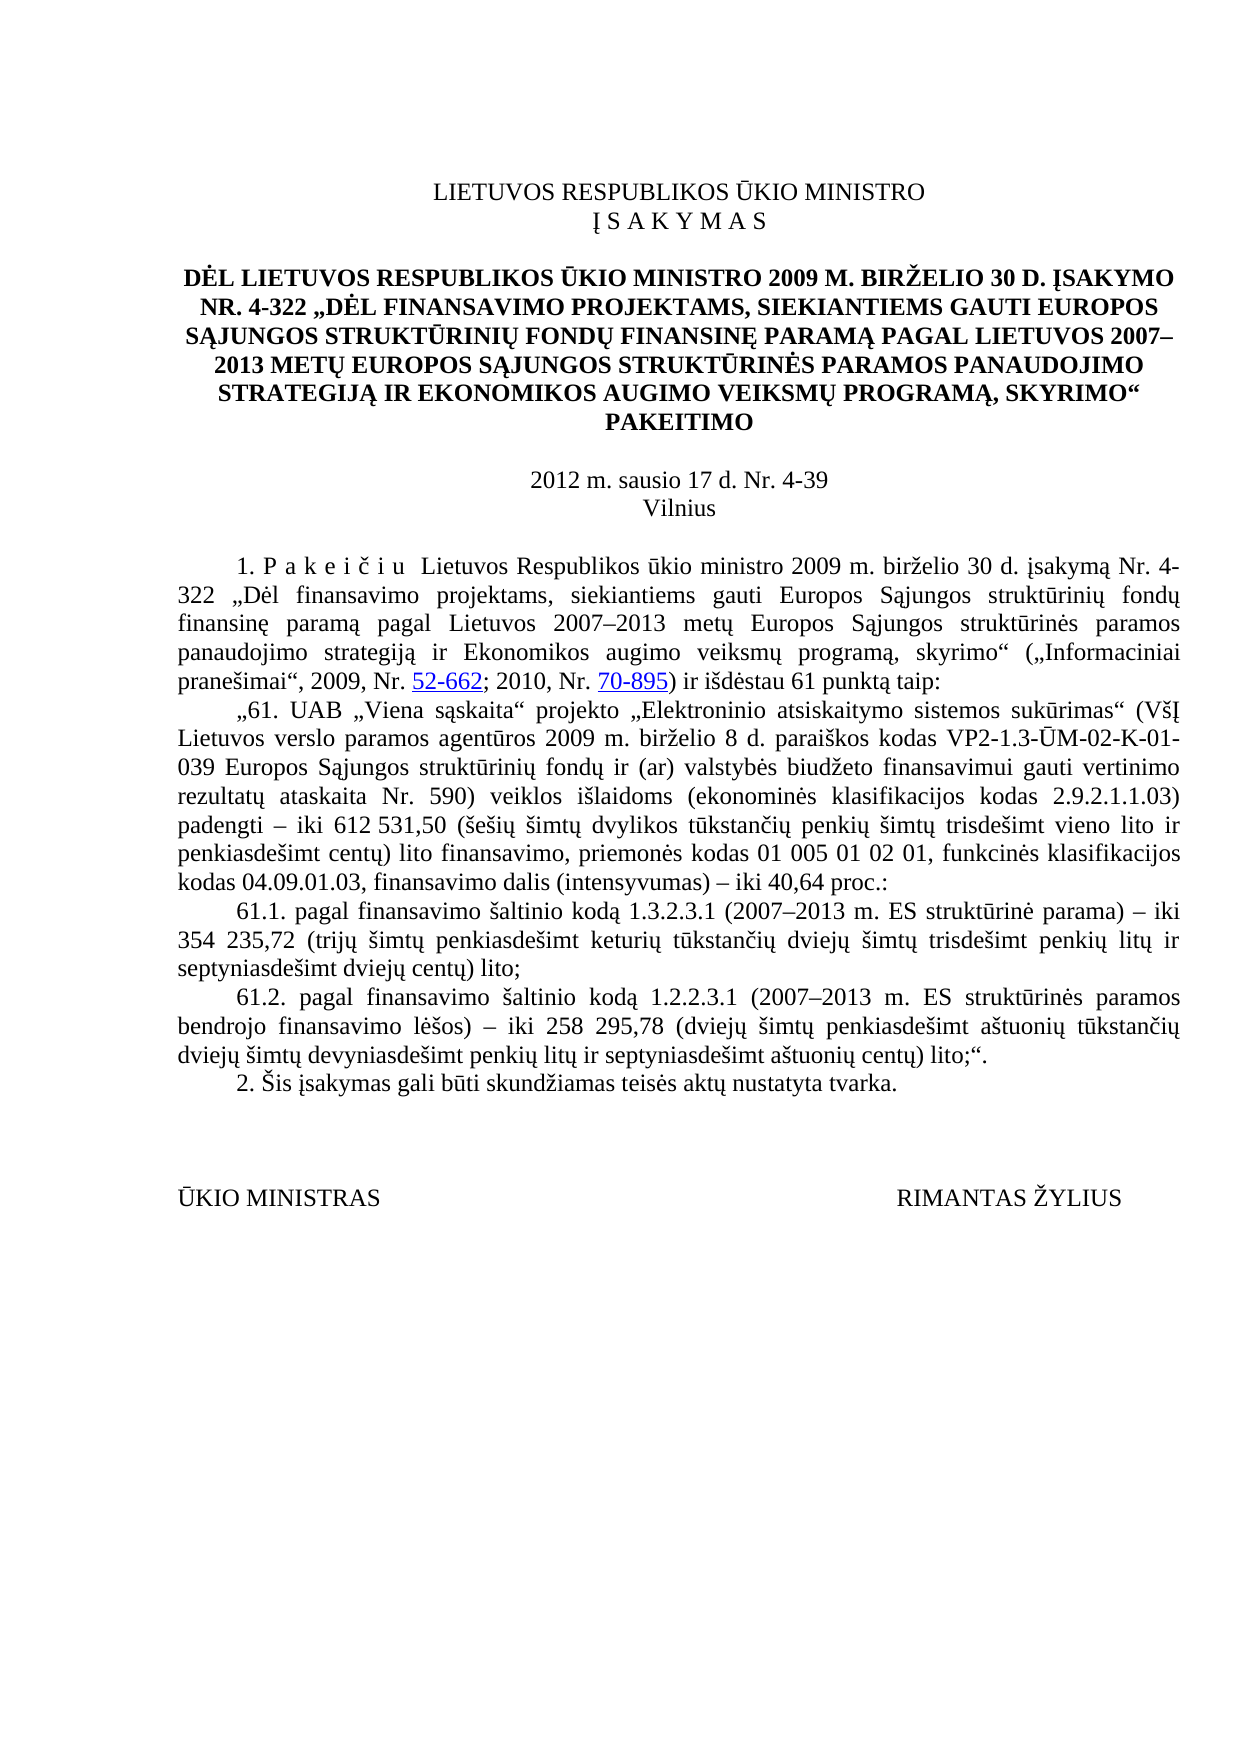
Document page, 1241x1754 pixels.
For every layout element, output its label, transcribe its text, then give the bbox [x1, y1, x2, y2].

text 61.2. pagal finansavimo šaltinio kodą 1.2.2.3.1 (2007–2013 m. ES struktūrinės paramos bendrojo finansavimo lėšos) – iki 258 295,78 (dviejų šimtų penkiasdešimt aštuonių tūkstančių dviejų šimtų devyniasdešimt penkių litų ir septyniasdešimt aštuonių centų) lito;“. [177, 982, 1181, 1068]
text „61. UAB „Viena sąskaita“ projekto „Elektroninio atsiskaitymo sistemos sukūrimas“ (VšĮ Lietuvos verslo paramos agentūros 2009 m. birželio 8 d. paraiškos kodas VP2-1.3-ŪM-02-K-01-039 Europos Sąjungos struktūrinių fondų ir (ar) valstybės biudžeto finansavimui gauti vertinimo rezultatų ataskaita Nr. 590) veiklos išlaidoms (ekonominės klasifikacijos kodas 2.9.2.1.1.03) padengti – iki 612 531,50 (šešių šimtų dvylikos tūkstančių penkių šimtų trisdešimt vieno lito ir penkiasdešimt centų) lito finansavimo, priemonės kodas 01 005 01 02 01, funkcinės klasifikacijos kodas 04.09.01.03, finansavimo dalis (intensyvumas) – iki 40,64 proc.: [177, 695, 1181, 896]
text Vilnius [177, 493, 1181, 522]
text 61.1. pagal finansavimo šaltinio kodą 1.3.2.3.1 (2007–2013 m. ES struktūrinė parama) – iki 354 235,72 (trijų šimtų penkiasdešimt keturių tūkstančių dviejų šimtų trisdešimt penkių litų ir septyniasdešimt dviejų centų) lito; [177, 896, 1181, 982]
text į s a k y m a s [177, 206, 1181, 235]
text Ūkio ministras Rimantas Žylius [177, 1183, 1181, 1212]
text LIETUVOS RESPUBLIKOS ŪKIO MINISTRO [177, 177, 1181, 206]
text 2012 m. sausio 17 d. Nr. 4-39 [177, 465, 1181, 493]
text DĖL LIETUVOS RESPUBLIKOS ūkio ministro 2009 m. BIRŽELIO 30 d. įsakymo nr. 4-322 „dėl finansavimo projektams, siekiantiems gauti europos sąjungos struktūrinių fondų finansinę paramą PAGAL LIETUVOS 2007–2013 METŲ eUROPOS SĄJUNGOS STRUKTŪRINĖS PARAMOS PANAUDOJIMO STRATEGIJĄ IR EKONOMIKOS AUGIMO VEIKSMŲ PROGRAMĄ, SKYRIMO“ pakeitimo [177, 263, 1181, 436]
text 1. P a k e i č i u Lietuvos Respublikos ūkio ministro 2009 m. birželio 30 d. įsakymą Nr. 4-322 „Dėl finansavimo projektams, siekiantiems gauti Europos Sąjungos struktūrinių fondų finansinę paramą pagal Lietuvos 2007–2013 metų Europos Sąjungos struktūrinės paramos panaudojimo strategiją ir Ekonomikos augimo veiksmų programą, skyrimo“ („Informaciniai pranešimai“, 2009, Nr. 52-662; 2010, Nr. 70-895) ir išdėstau 61 punktą taip: [177, 551, 1181, 695]
text 2. Šis įsakymas gali būti skundžiamas teisės aktų nustatyta tvarka. [177, 1068, 1181, 1097]
